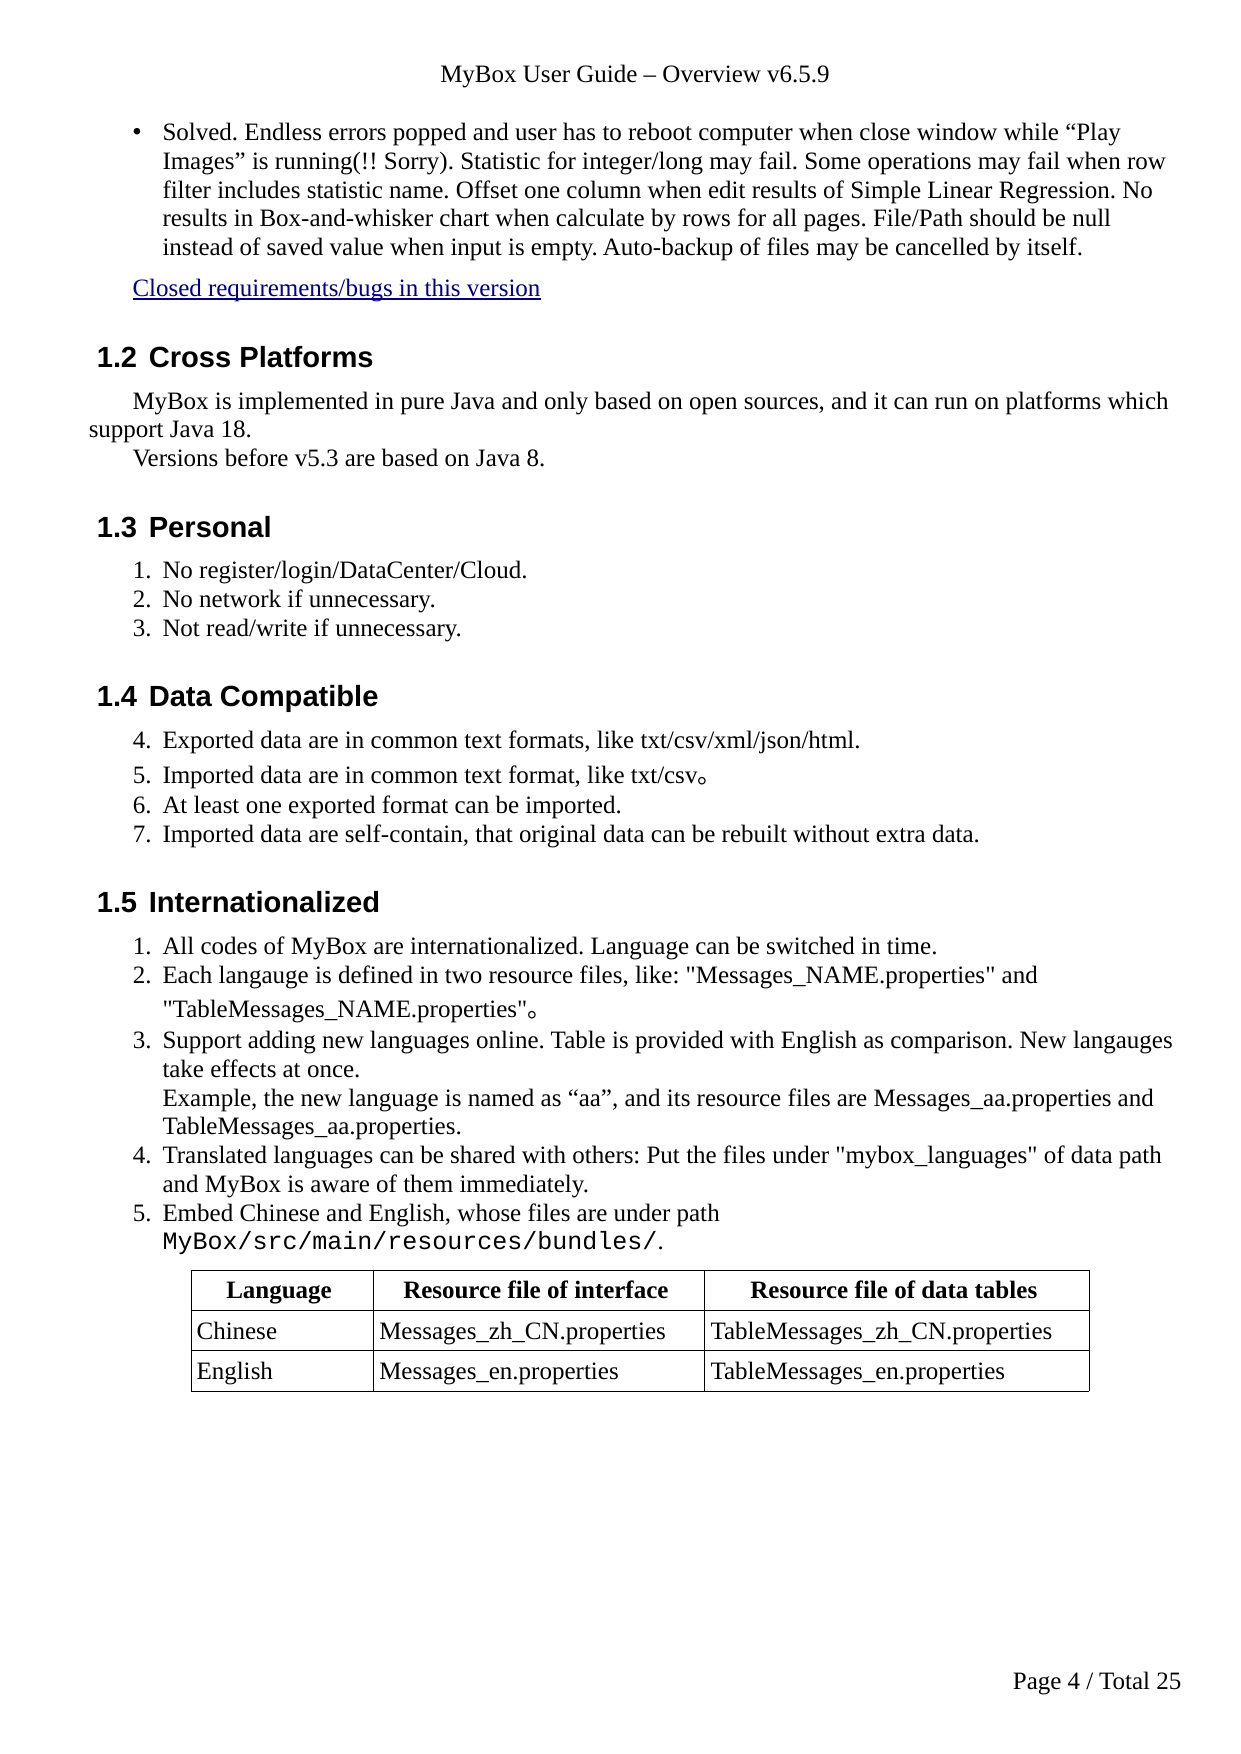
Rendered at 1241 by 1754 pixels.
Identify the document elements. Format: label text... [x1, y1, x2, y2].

subtitle Internationalized [88, 885, 1181, 919]
table_cell Messages_zh_CN.properties [374, 1311, 704, 1350]
table_cell TableMessages_en.properties [705, 1351, 1089, 1391]
table_header Resource file of data tables [705, 1271, 1089, 1310]
table_cell Chinese [192, 1311, 373, 1350]
list At least one exported format can be imported. [133, 790, 1181, 819]
list All codes of MyBox are internationalized. Language can be switched in time. [133, 931, 1181, 960]
subtitle Cross Platforms [88, 340, 1181, 373]
list Each langauge is defined in two resource files, like: "Messages_NAME.properties" and "TableMessages_NAME.properties"。 [133, 960, 1181, 1025]
table_cell Messages_en.properties [374, 1351, 704, 1391]
list Exported data are in common text formats, like txt/csv/xml/json/html. [133, 725, 1181, 754]
subtitle Data Compatible [88, 679, 1181, 713]
text Closed requirements/bugs in this version [132, 273, 1181, 302]
text MyBox is implemented in pure Java and only based on open sources, and it can run on platforms which support Java 18. Versions before v5.3 are based on Java 8. [88, 386, 1181, 472]
table_header Language [192, 1271, 373, 1310]
list Embed Chinese and English, whose files are under path MyBox/src/main/resources/bundles/. [133, 1198, 1181, 1257]
list No network if unnecessary. [133, 584, 1181, 613]
table_header Resource file of interface [374, 1271, 704, 1310]
list Imported data are self-contain, that original data can be rebuilt without extra data. [133, 819, 1181, 848]
table_cell TableMessages_zh_CN.properties [705, 1311, 1089, 1350]
list Translated languages can be shared with others: Put the files under "mybox_languages" of data path and MyBox is aware of them immediately. [133, 1140, 1181, 1198]
list Not read/write if unnecessary. [133, 613, 1181, 642]
list Support adding new languages online. Table is provided with English as comparison. New langauges take effects at once. Example, the new language is named as “aa”, and its resource files are Messages_aa.properties and TableMessages_aa.properties. [133, 1025, 1181, 1140]
list Imported data are in common text format, like txt/csv。 [133, 754, 1181, 790]
list Solved. Endless errors popped and user has to reboot computer when close window while “Play Images” is running(!! Sorry). Statistic for integer/long may fail. Some operations may fail when row filter includes statistic name. Offset one column when edit results of Simple Linear Regression. No results in Box-and-whisker chart when calculate by rows for all pages. File/Path should be null instead of saved value when input is empty. Auto-backup of files may be cancelled by itself. [133, 117, 1181, 261]
subtitle Personal [88, 509, 1181, 543]
table_cell English [192, 1351, 373, 1391]
list No register/login/DataCenter/Cloud. [133, 556, 1181, 584]
